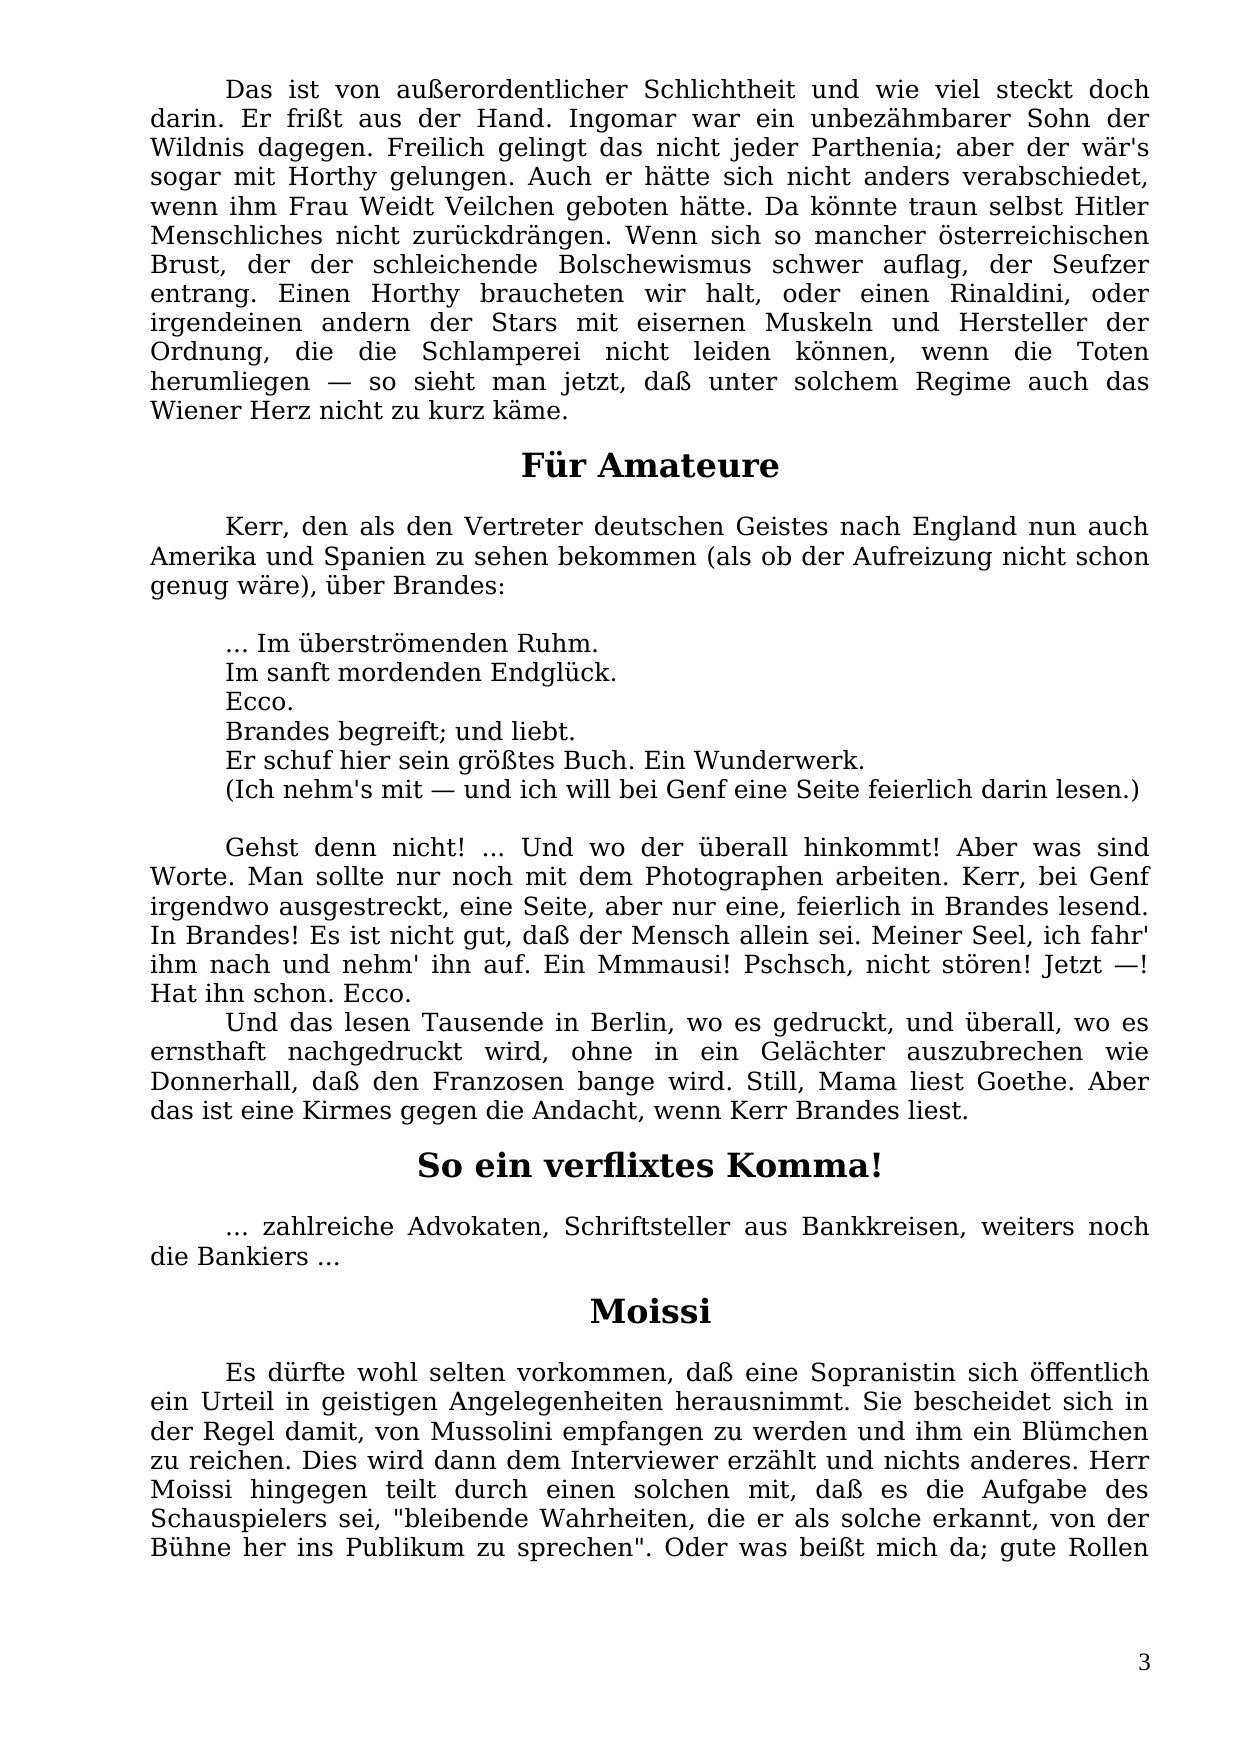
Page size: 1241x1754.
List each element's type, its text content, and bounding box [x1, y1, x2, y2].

text Er schuf hier sein größtes Buch. Ein Wunderwerk. [150, 746, 1151, 775]
text ... zahlreiche Advokaten, Schriftsteller aus Bankkreisen, weiters noch die Bankiers ... [150, 1185, 1151, 1271]
text Und das lesen Tausende in Berlin, wo es gedruckt, und überall, wo es ernsthaft nachgedruckt wird, ohne in ein Gelächter auszubrechen wie Donnerhall, daß den Franzosen bange wird. Still, Mama liest Goethe. Aber das ist eine Kirmes gegen die Andacht, wenn Kerr Brandes liest. [150, 1008, 1151, 1125]
text Ecco. [150, 687, 1151, 717]
text Brandes begreift; und liebt. [150, 717, 1151, 746]
text Es dürfte wohl selten vorkommen, daß eine Sopranistin sich öffentlich ein Urteil in geistigen Angelegenheiten herausnimmt. Sie bescheidet sich in der Regel damit, von Mussolini empfangen zu werden und ihm ein Blümchen zu reichen. Dies wird dann dem Interviewer erzählt und nichts anderes. Herr Moissi hingegen teilt durch einen solchen mit, daß es die Aufgabe des Schauspielers sei, "bleibende Wahrheiten, die er als solche erkannt, von der Bühne her ins Publikum zu sprechen". Oder was beißt mich da; gute Rollen [150, 1331, 1151, 1562]
text ... Im überströmenden Ruhm. [150, 629, 1151, 658]
text Kerr, den als den Vertreter deutschen Geistes nach England nun auch Amerika und Spanien zu sehen bekommen (als ob der Aufreizung nicht schon genug wäre), über Brandes: [150, 485, 1151, 600]
text Im sanft mordenden Endglück. [150, 658, 1151, 687]
text Für Amateure [150, 425, 1151, 485]
text (Ich nehm's mit — und ich will bei Genf eine Seite feierlich darin lesen.) [150, 775, 1151, 804]
text Gehst denn nicht! ... Und wo der überall hinkommt! Aber was sind Worte. Man sollte nur noch mit dem Photographen arbeiten. Kerr, bei Genf irgendwo ausgestreckt, eine Seite, aber nur eine, feierlich in Brandes lesend. In Brandes! Es ist nicht gut, daß der Mensch allein sei. Meiner Seel, ich fahr' ihm nach und nehm' ihn auf. Ein Mmmausi! Pschsch, nicht stören! Jetzt —!Hat ihn schon. Ecco. [150, 833, 1151, 1008]
text Moissi [150, 1271, 1151, 1331]
text So ein verflixtes Komma! [150, 1125, 1151, 1185]
text Das ist von außerordentlicher Schlichtheit und wie viel steckt doch darin. Er frißt aus der Hand. Ingomar war ein unbezähmbarer Sohn der Wildnis dagegen. Freilich gelingt das nicht jeder Parthenia; aber der wär's sogar mit Horthy gelungen. Auch er hätte sich nicht anders verabschiedet, wenn ihm Frau Weidt Veilchen geboten hätte. Da könnte traun selbst Hitler Menschliches nicht zurückdrängen. Wenn sich so mancher österreichischen Brust, der der schleichende Bolschewismus schwer auflag, der Seufzer entrang. Einen Horthy braucheten wir halt, oder einen Rinaldini, oder irgendeinen andern der Stars mit eisernen Muskeln und Hersteller der Ordnung, die die Schlamperei nicht leiden können, wenn die Toten herumliegen — so sieht man jetzt, daß unter solchem Regime auch das Wiener Herz nicht zu kurz käme. [150, 75, 1151, 425]
